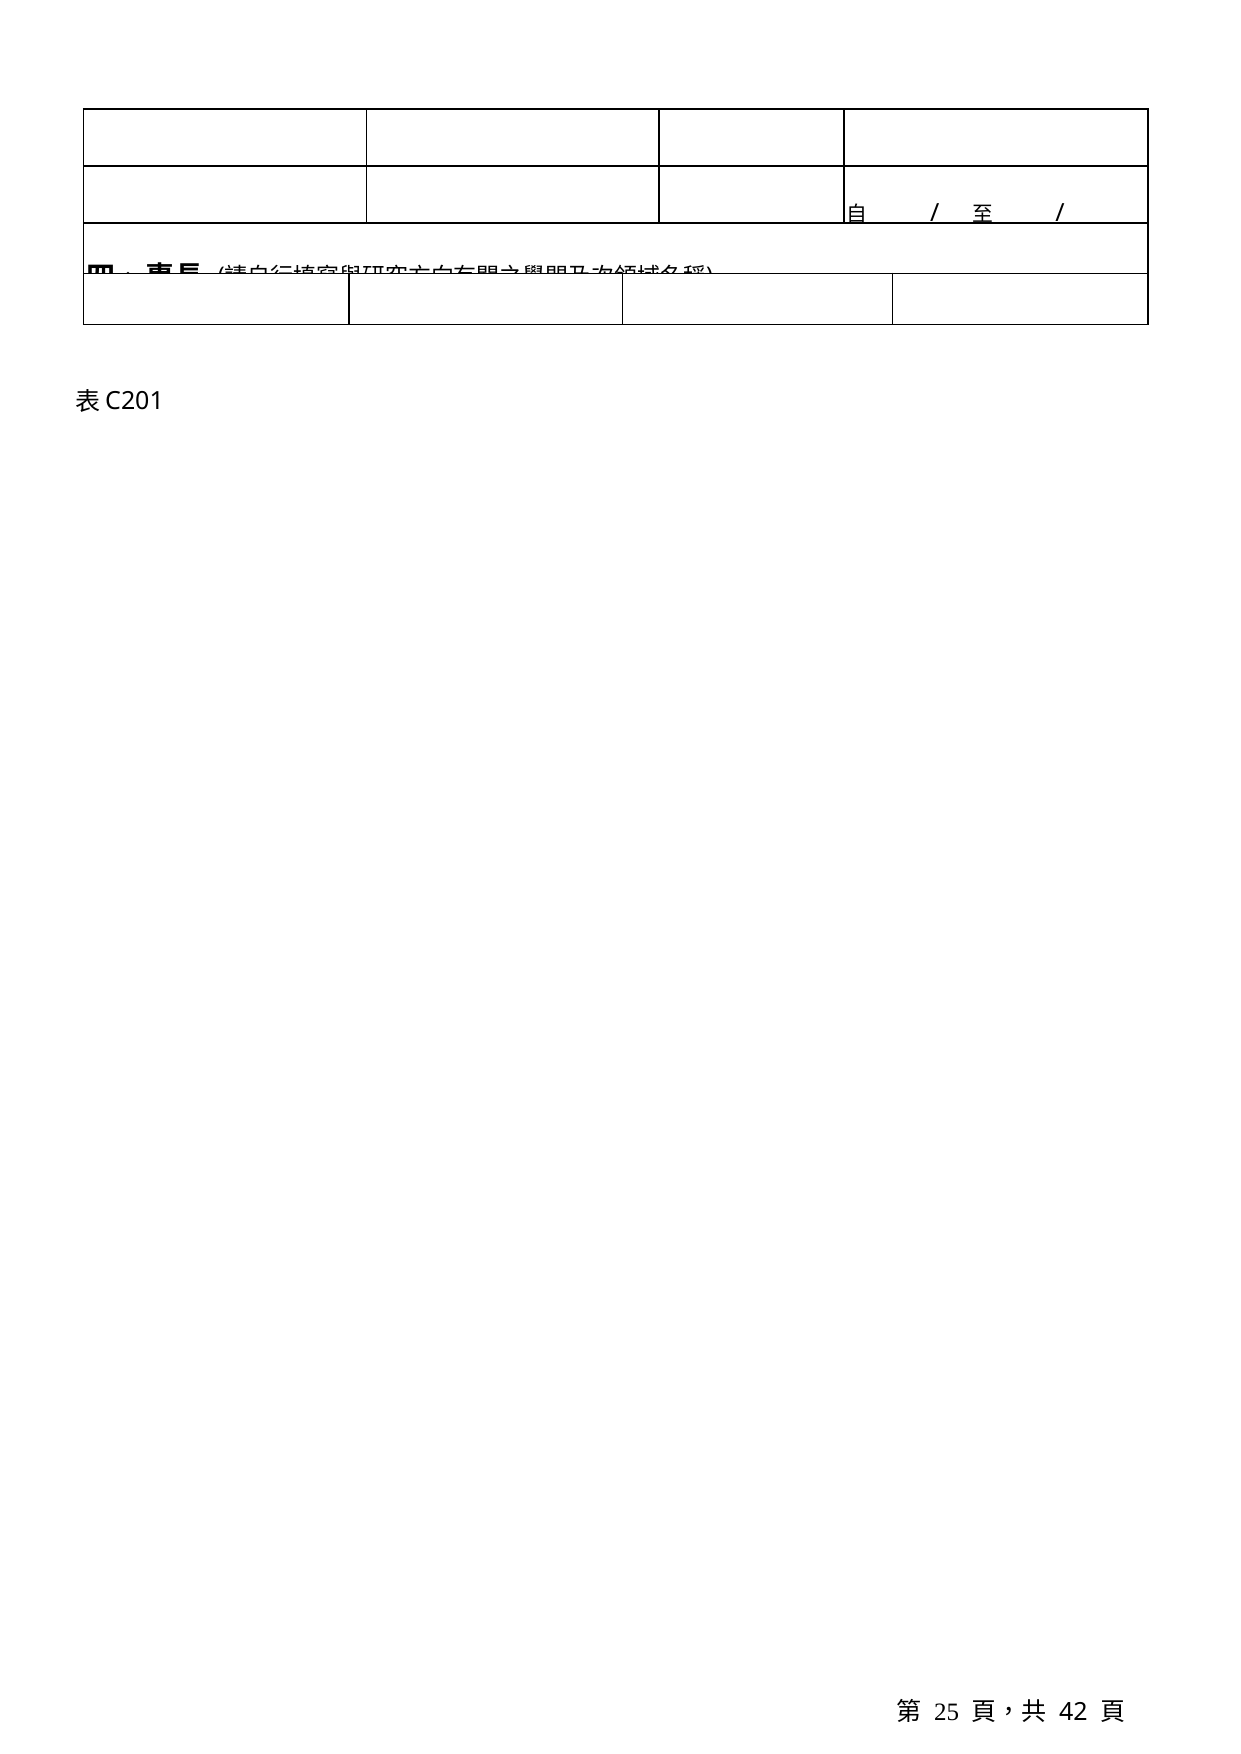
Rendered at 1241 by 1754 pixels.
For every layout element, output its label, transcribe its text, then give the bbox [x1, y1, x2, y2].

table_cell [623, 274, 892, 323]
table_cell [1149, 165, 1154, 222]
table_cell 自 / 至 / [845, 110, 1147, 165]
table_cell [660, 167, 843, 222]
table_cell [893, 274, 1147, 323]
table_cell [1149, 108, 1154, 165]
table_cell [660, 110, 843, 165]
table_cell [350, 274, 622, 323]
table_cell 四、專長 (請自行填寫與研究方向有關之學門及次領域名稱) [84, 224, 1147, 273]
table_cell [84, 274, 348, 323]
text 表C201 [75, 358, 1162, 421]
table_cell 自 / 至 / [845, 167, 1147, 222]
table_cell [1149, 222, 1154, 273]
table_cell [1149, 273, 1154, 323]
table_cell [84, 167, 366, 222]
table_cell [84, 110, 366, 165]
table_cell [367, 110, 658, 165]
table_cell [367, 167, 658, 222]
